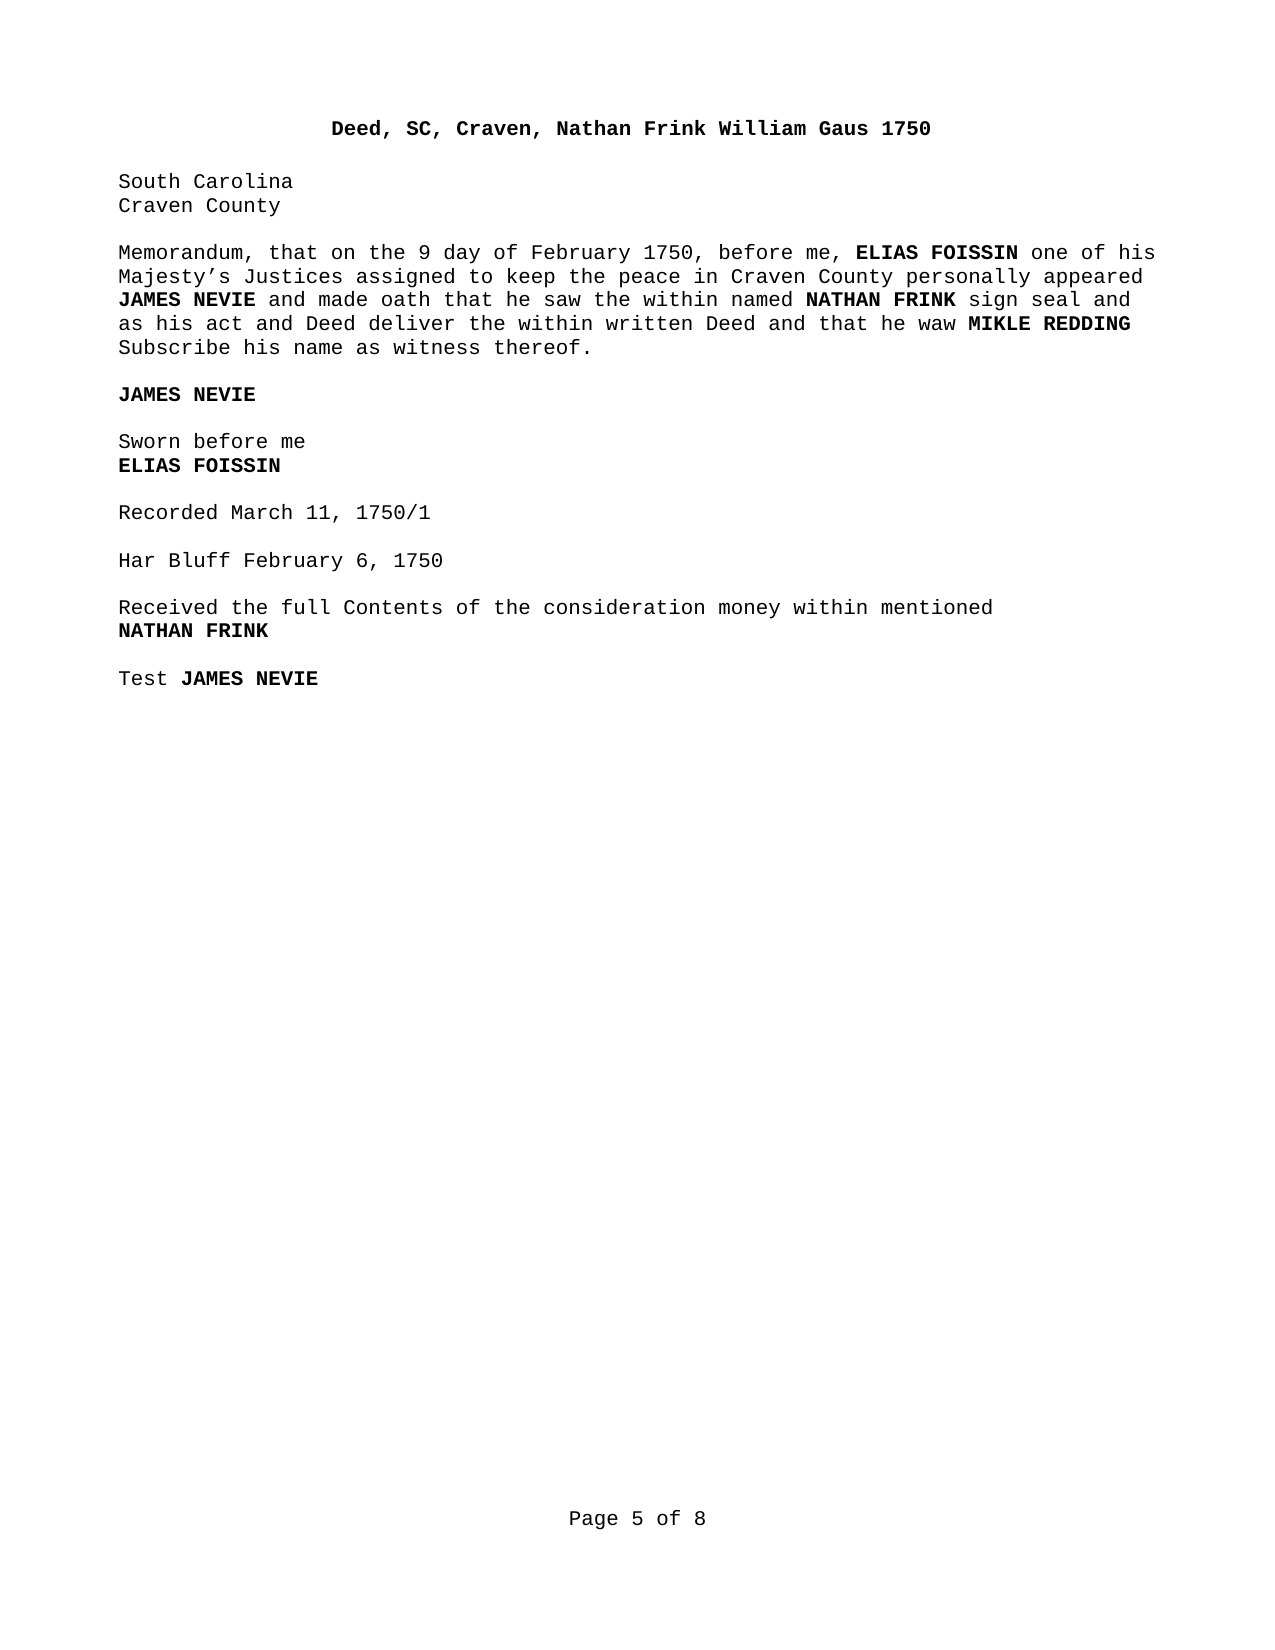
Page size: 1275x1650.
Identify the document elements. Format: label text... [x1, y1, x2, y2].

text Nathan FRINK [118, 621, 1157, 644]
text Test James Nevie [118, 668, 1157, 691]
text Elias Foissin [118, 455, 1157, 479]
text Craven County [118, 195, 1157, 218]
text South Carolina [118, 171, 1157, 195]
text Recorded March 11, 1750/1 [118, 502, 1157, 526]
text Har Bluff February 6, 1750 [118, 549, 1157, 573]
text Received the full Contents of the consideration money within mentioned [118, 597, 1157, 621]
text Memorandum, that on the 9 day of February 1750, before me, Elias Foissin one of his Majesty’s Justices assigned to keep the peace in Craven County personally appeared James Nevie and made oath that he saw the within named Nathan Frink sign seal and as his act and Deed deliver the within written Deed and that he waw Mikle Redding Subscribe his name as witness thereof. [118, 242, 1157, 360]
text Sworn before me [118, 431, 1157, 455]
text James Nevie [118, 384, 1157, 408]
